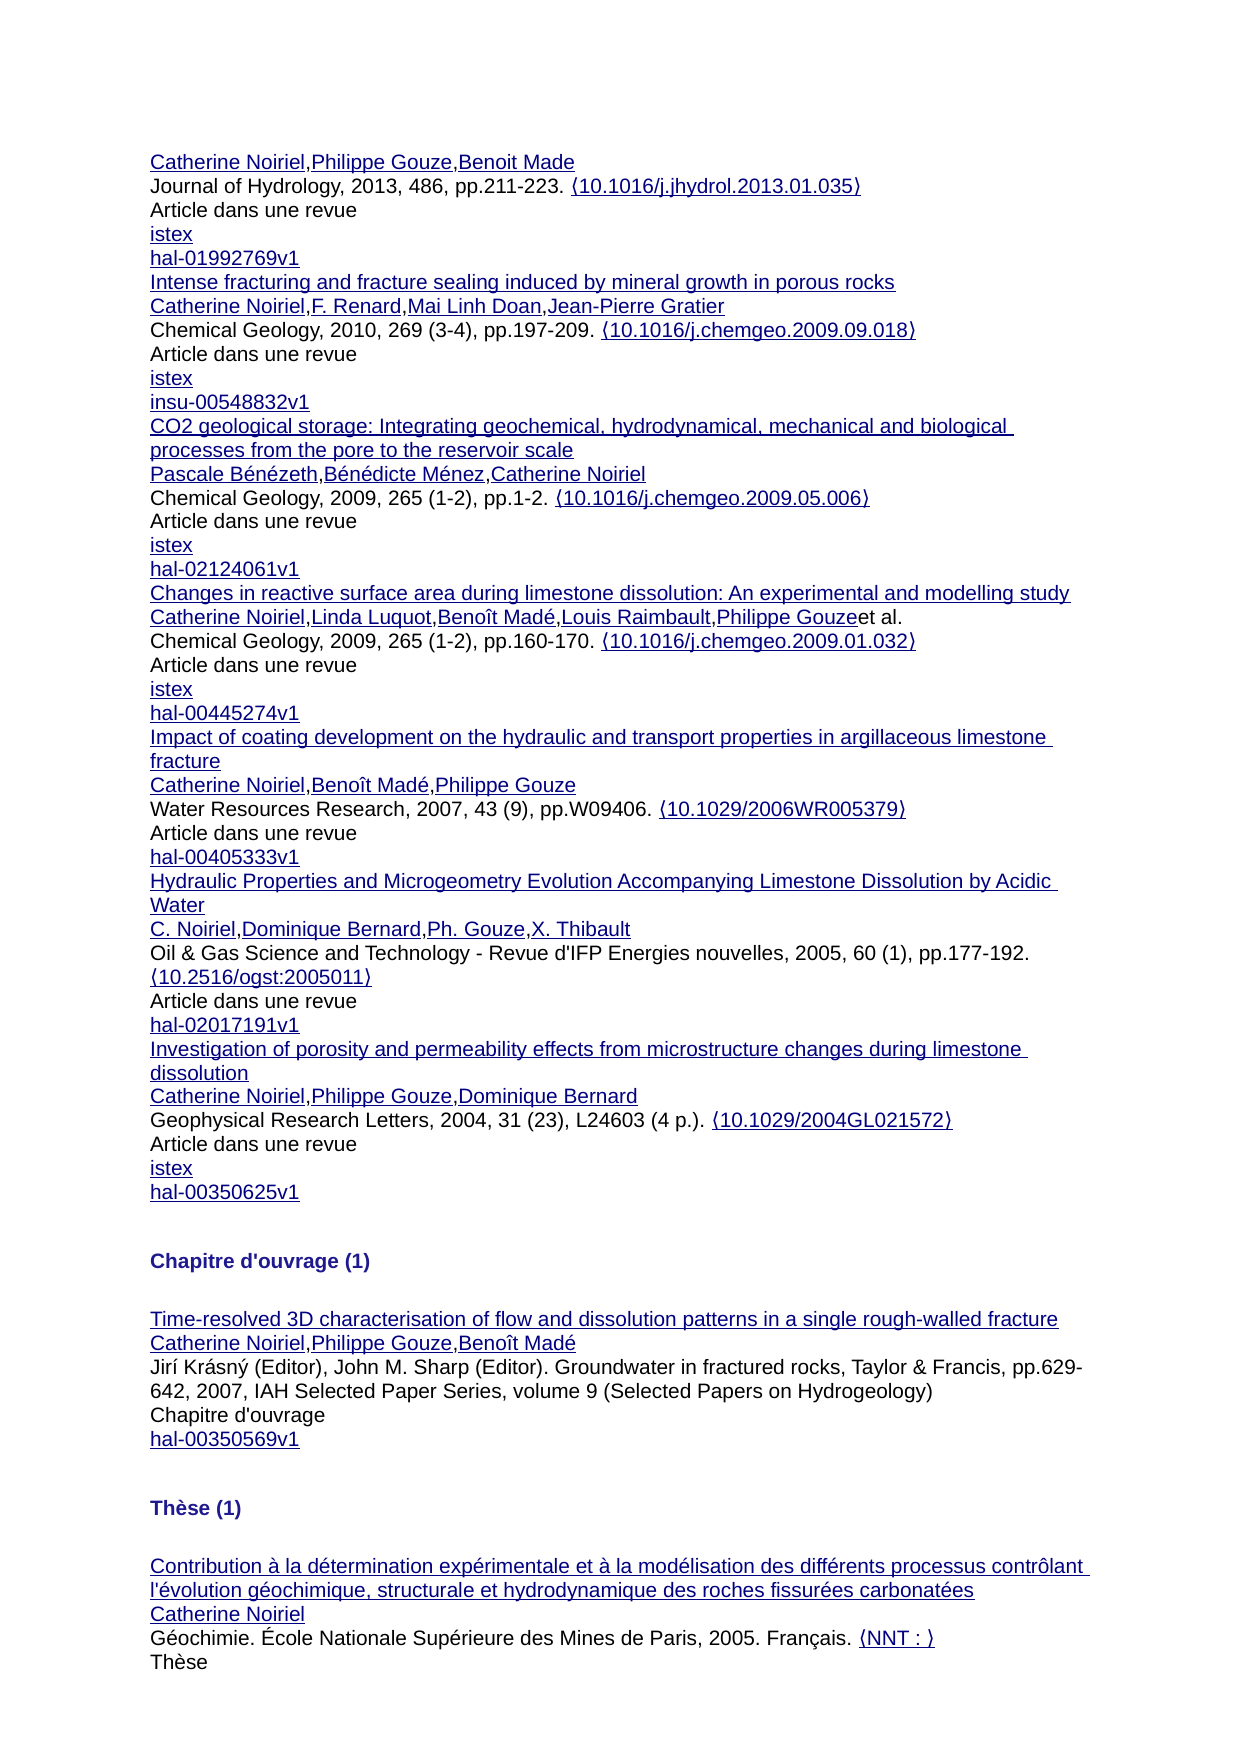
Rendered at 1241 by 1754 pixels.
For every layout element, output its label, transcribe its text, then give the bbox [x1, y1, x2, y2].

table_cell Changes in reactive surface area during limestone dissolution: An experimental and modelling study Catherine Noiriel,Linda Luquot,Benoît Madé,Louis Raimbault,Philippe Gouzeet al. Chemical Geology, 2009, 265 (1-2), pp.160-170. ⟨10.1016/j.chemgeo.2009.01.032⟩ Article dans une revue istex hal-00445274v1 [150, 581, 1090, 725]
subtitle Thèse (1) [150, 1496, 1090, 1520]
table_header Time-resolved 3D characterisation of flow and dissolution patterns in a single rough-walled fracture Catherine Noiriel,Philippe Gouze,Benoît Madé Jirí Krásný (Editor), John M. Sharp (Editor). Groundwater in fractured rocks, Taylor & Francis, pp.629-642, 2007, IAH Selected Paper Series, volume 9 (Selected Papers on Hydrogeology) Chapitre d'ouvrage hal-00350569v1 [150, 1307, 1090, 1451]
table_cell CO2 geological storage: Integrating geochemical, hydrodynamical, mechanical and biological processes from the pore to the reservoir scale Pascale Bénézeth,Bénédicte Ménez,Catherine Noiriel Chemical Geology, 2009, 265 (1-2), pp.1-2. ⟨10.1016/j.chemgeo.2009.05.006⟩ Article dans une revue istex hal-02124061v1 [150, 414, 1090, 581]
table_header l'évolution géochimique, structurale et hydrodynamique des roches fissurées carbonatées Catherine Noiriel Géochimie. École Nationale Supérieure des Mines de Paris, 2005. Français. ⟨NNT : ⟩ Thèse [150, 1576, 1090, 1674]
table_cell Hydraulic Properties and Microgeometry Evolution Accompanying Limestone Dissolution by Acidic Water C. Noiriel,Dominique Bernard,Ph. Gouze,X. Thibault Oil & Gas Science and Technology - Revue d'IFP Energies nouvelles, 2005, 60 (1), pp.177-192. ⟨10.2516/ogst:2005011⟩ Article dans une revue hal-02017191v1 [150, 869, 1090, 1036]
subtitle Chapitre d'ouvrage (1) [150, 1249, 1090, 1273]
table_header Contribution à la détermination expérimentale et à la modélisation des différents processus contrôlant [150, 1554, 1090, 1575]
table_cell Impact of coating development on the hydraulic and transport properties in argillaceous limestone fracture Catherine Noiriel,Benoît Madé,Philippe Gouze Water Resources Research, 2007, 43 (9), pp.W09406. ⟨10.1029/2006WR005379⟩ Article dans une revue hal-00405333v1 [150, 725, 1090, 869]
table_cell Catherine Noiriel,Philippe Gouze,Benoit Made Journal of Hydrology, 2013, 486, pp.211-223. ⟨10.1016/j.jhydrol.2013.01.035⟩ Article dans une revue istex hal-01992769v1 [150, 150, 1090, 270]
table_cell Intense fracturing and fracture sealing induced by mineral growth in porous rocks Catherine Noiriel,F. Renard,Mai Linh Doan,Jean-Pierre Gratier Chemical Geology, 2010, 269 (3-4), pp.197-209. ⟨10.1016/j.chemgeo.2009.09.018⟩ Article dans une revue istex insu-00548832v1 [150, 270, 1090, 413]
table_cell Investigation of porosity and permeability effects from microstructure changes during limestone dissolution Catherine Noiriel,Philippe Gouze,Dominique Bernard Geophysical Research Letters, 2004, 31 (23), L24603 (4 p.). ⟨10.1029/2004GL021572⟩ Article dans une revue istex hal-00350625v1 [150, 1036, 1090, 1204]
